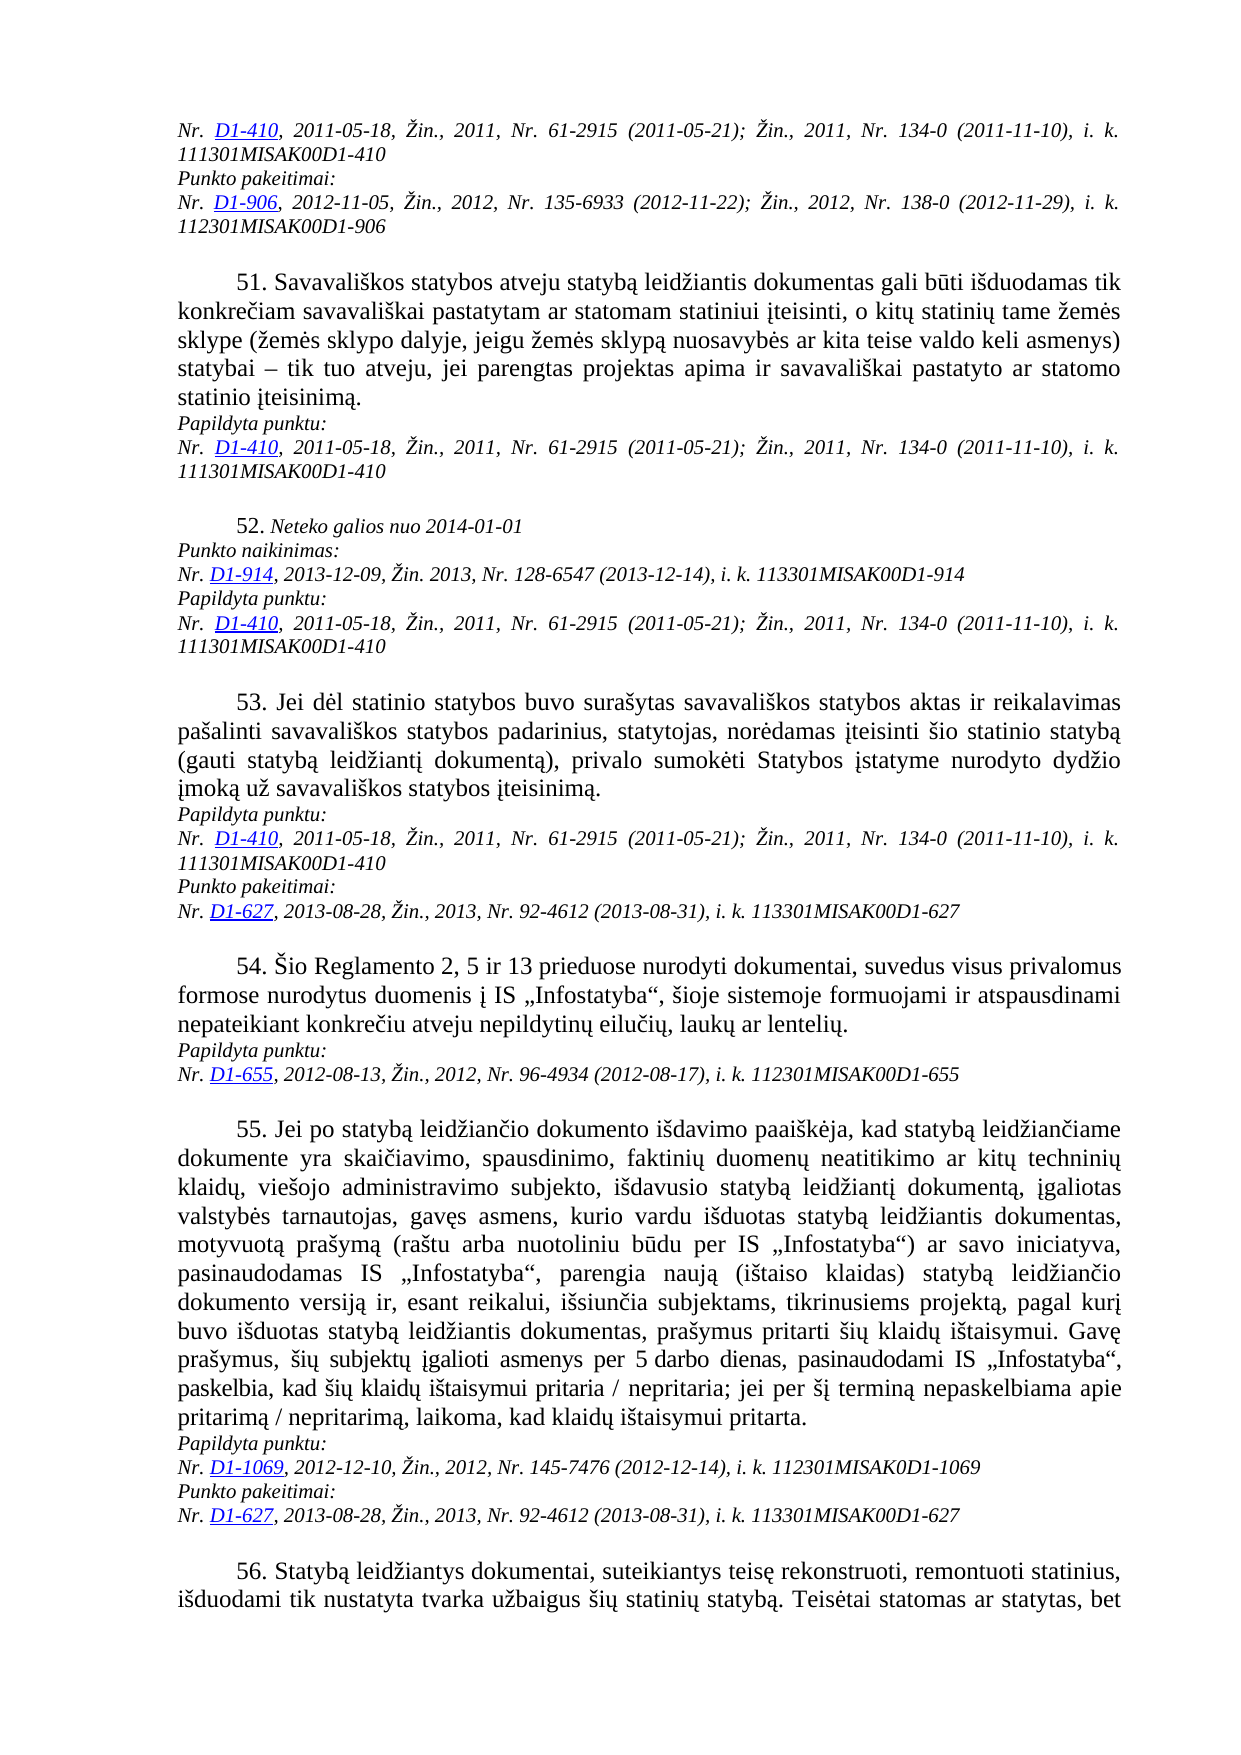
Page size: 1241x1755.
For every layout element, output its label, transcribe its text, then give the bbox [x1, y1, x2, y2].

text Punkto pakeitimai: [177, 874, 1122, 898]
text Punkto pakeitimai: [177, 166, 1122, 190]
text 51. Savavališkos statybos atveju statybą leidžiantis dokumentas gali būti išduodamas tik konkrečiam savavališkai pastatytam ar statomam statiniui įteisinti, o kitų statinių tame žemės sklype (žemės sklypo dalyje, jeigu žemės sklypą nuosavybės ar kita teise valdo keli asmenys) statybai – tik tuo atveju, jei parengtas projektas apima ir savavališkai pastatyto ar statomo statinio įteisinimą. [177, 267, 1122, 411]
text Nr. D1-1069, 2012-12-10, Žin., 2012, Nr. 145-7476 (2012-12-14), i. k. 112301MISAK0D1-1069 [177, 1455, 1122, 1479]
text Nr. D1-410, 2011-05-18, Žin., 2011, Nr. 61-2915 (2011-05-21); Žin., 2011, Nr. 134-0 (2011-11-10), i. k. 111301MISAK00D1-410 [177, 435, 1122, 483]
text Nr. D1-410, 2011-05-18, Žin., 2011, Nr. 61-2915 (2011-05-21); Žin., 2011, Nr. 134-0 (2011-11-10), i. k. 111301MISAK00D1-410 [177, 118, 1122, 166]
text 55. Jei po statybą leidžiančio dokumento išdavimo paaiškėja, kad statybą leidžiančiame dokumente yra skaičiavimo, spausdinimo, faktinių duomenų neatitikimo ar kitų techninių klaidų, viešojo administravimo subjekto, išdavusio statybą leidžiantį dokumentą, įgaliotas valstybės tarnautojas, gavęs asmens, kurio vardu išduotas statybą leidžiantis dokumentas, motyvuotą prašymą (raštu arba nuotoliniu būdu per IS „Infostatyba“) ar savo iniciatyva, pasinaudodamas IS „Infostatyba“, parengia naują (ištaiso klaidas) statybą leidžiančio dokumento versiją ir, esant reikalui, išsiunčia subjektams, tikrinusiems projektą, pagal kurį buvo išduotas statybą leidžiantis dokumentas, prašymus pritarti šių klaidų ištaisymui. Gavę prašymus, šių subjektų įgalioti asmenys per 5 darbo dienas, pasinaudodami IS „Infostatyba“, paskelbia, kad šių klaidų ištaisymui pritaria / nepritaria; jei per šį terminą nepaskelbiama apie pritarimą / nepritarimą, laikoma, kad klaidų ištaisymui pritarta. [177, 1114, 1122, 1431]
text Papildyta punktu: [177, 802, 1122, 826]
text Nr. D1-627, 2013-08-28, Žin., 2013, Nr. 92-4612 (2013-08-31), i. k. 113301MISAK00D1-627 [177, 1503, 1122, 1527]
text Papildyta punktu: [177, 586, 1122, 610]
text Nr. D1-914, 2013-12-09, Žin. 2013, Nr. 128-6547 (2013-12-14), i. k. 113301MISAK00D1-914 [177, 562, 1122, 586]
text Nr. D1-627, 2013-08-28, Žin., 2013, Nr. 92-4612 (2013-08-31), i. k. 113301MISAK00D1-627 [177, 898, 1122, 923]
text Nr. D1-410, 2011-05-18, Žin., 2011, Nr. 61-2915 (2011-05-21); Žin., 2011, Nr. 134-0 (2011-11-10), i. k. 111301MISAK00D1-410 [177, 826, 1122, 874]
text Nr. D1-655, 2012-08-13, Žin., 2012, Nr. 96-4934 (2012-08-17), i. k. 112301MISAK00D1-655 [177, 1062, 1122, 1086]
text Punkto pakeitimai: [177, 1479, 1122, 1503]
text 53. Jei dėl statinio statybos buvo surašytas savavališkos statybos aktas ir reikalavimas pašalinti savavališkos statybos padarinius, statytojas, norėdamas įteisinti šio statinio statybą (gauti statybą leidžiantį dokumentą), privalo sumokėti Statybos įstatyme nurodyto dydžio įmoką už savavališkos statybos įteisinimą. [177, 687, 1122, 802]
text 52. Neteko galios nuo 2014-01-01 [177, 512, 1122, 538]
text 54. Šio Reglamento 2, 5 ir 13 prieduose nurodyti dokumentai, suvedus visus privalomus formose nurodytus duomenis į IS „Infostatyba“, šioje sistemoje formuojami ir atspausdinami nepateikiant konkrečiu atveju nepildytinų eilučių, laukų ar lentelių. [177, 951, 1122, 1038]
text Papildyta punktu: [177, 1038, 1122, 1062]
text Nr. D1-410, 2011-05-18, Žin., 2011, Nr. 61-2915 (2011-05-21); Žin., 2011, Nr. 134-0 (2011-11-10), i. k. 111301MISAK00D1-410 [177, 610, 1122, 658]
text Papildyta punktu: [177, 1431, 1122, 1455]
text Punkto naikinimas: [177, 538, 1122, 562]
text Nr. D1-906, 2012-11-05, Žin., 2012, Nr. 135-6933 (2012-11-22); Žin., 2012, Nr. 138-0 (2012-11-29), i. k. 112301MISAK00D1-906 [177, 190, 1122, 238]
text Papildyta punktu: [177, 411, 1122, 435]
text 56. Statybą leidžiantys dokumentai, suteikiantys teisę rekonstruoti, remontuoti statinius, išduodami tik nustatyta tvarka užbaigus šių statinių statybą. Teisėtai statomas ar statytas, bet [177, 1556, 1122, 1613]
